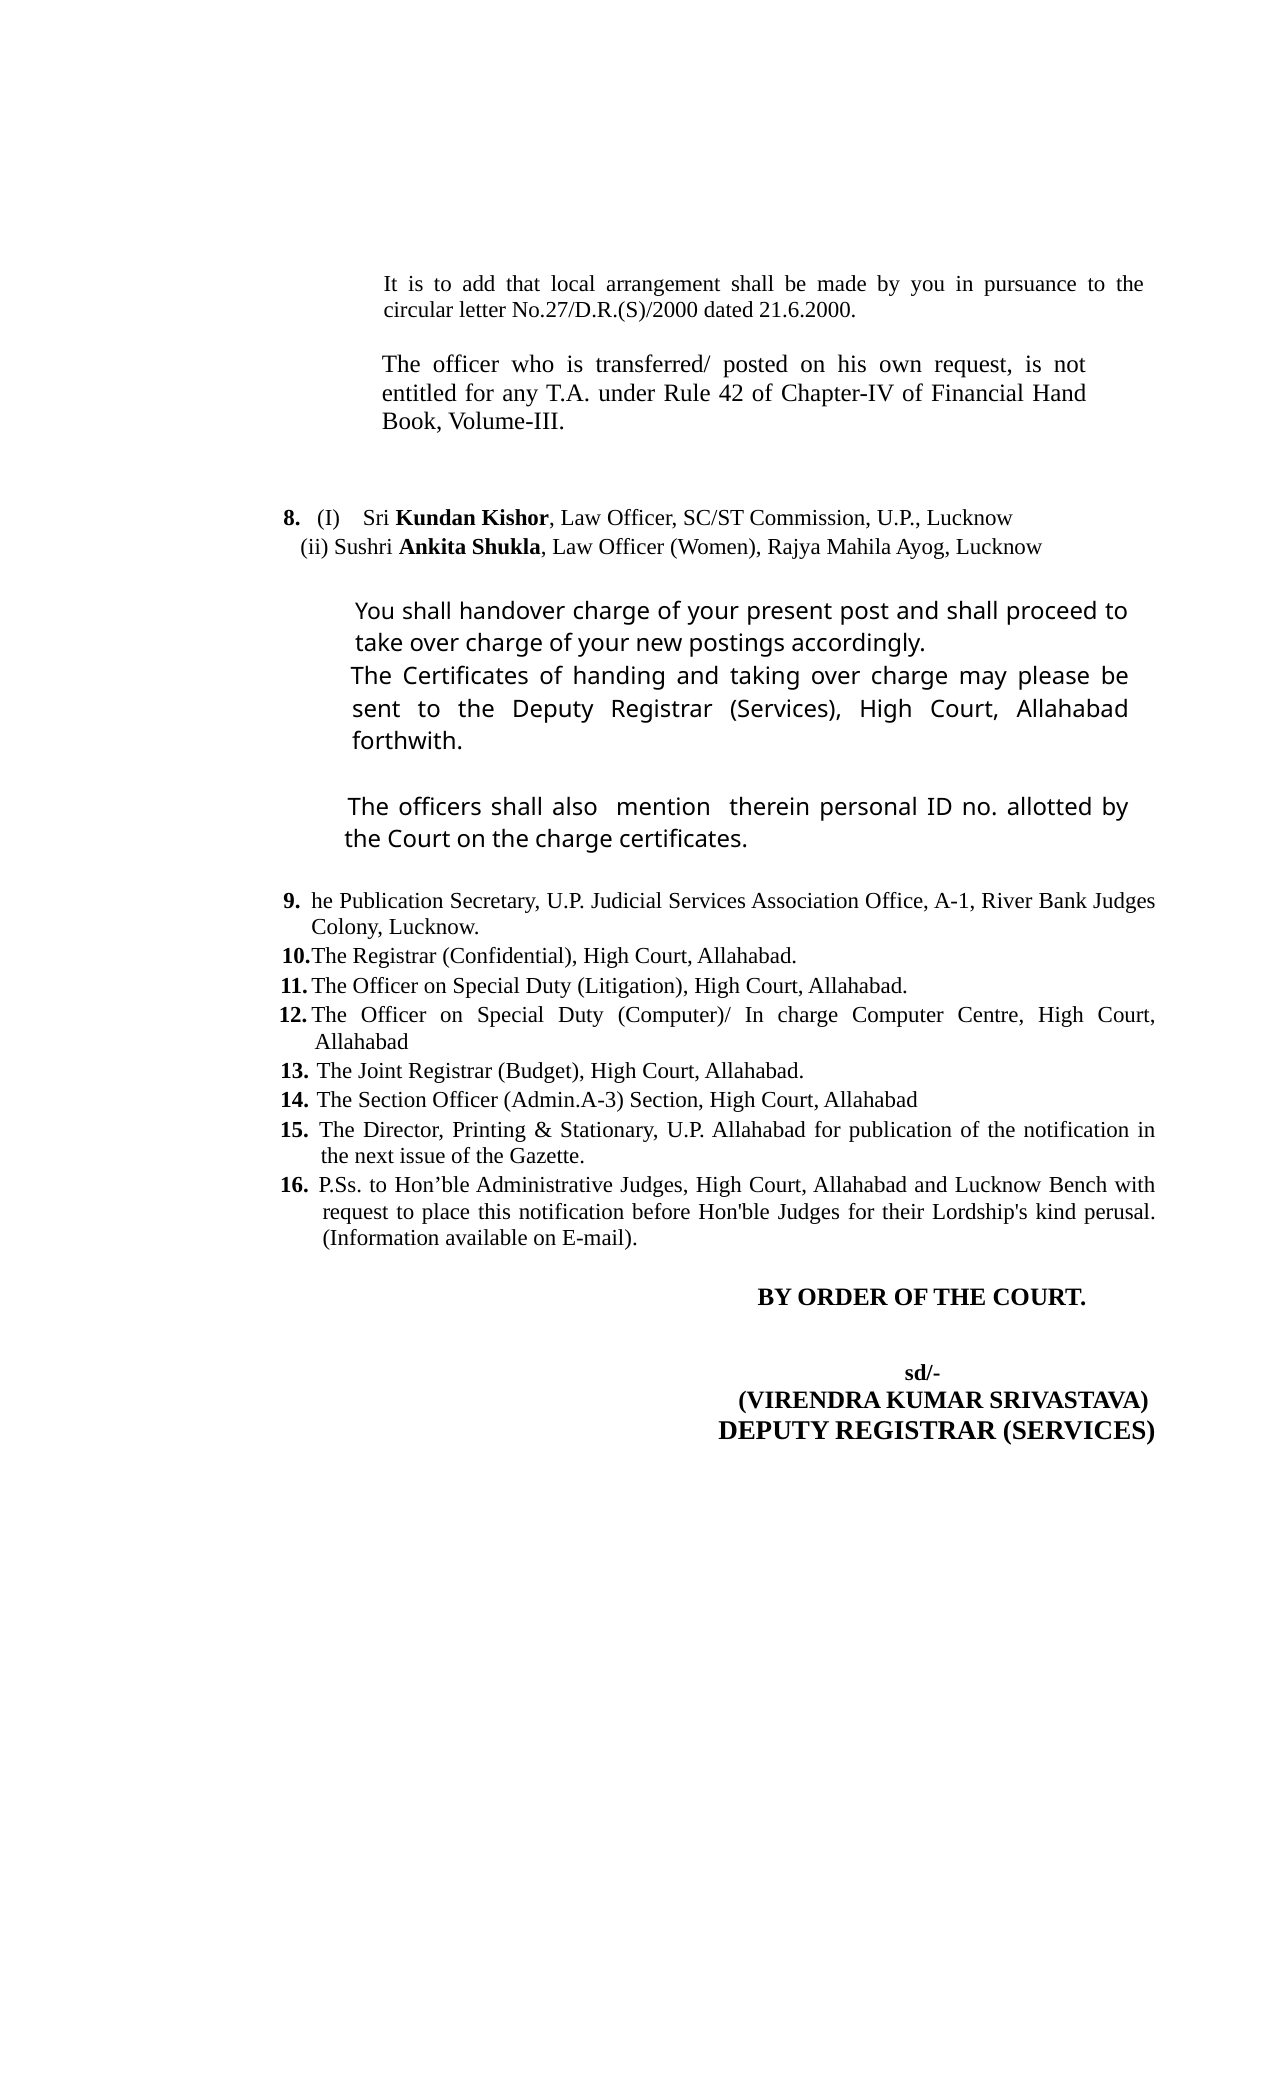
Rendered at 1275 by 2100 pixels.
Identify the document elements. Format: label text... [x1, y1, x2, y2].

text BY ORDER OF THE COURT. [236, 1282, 1157, 1311]
text It is to add that local arrangement shall be made by you in pursuance to the circular letter No.27/D.R.(S)/2000 dated 21.6.2000. [310, 270, 1157, 323]
text The officer who is transferred/ posted on his own request, is not entitled for any T.A. under Rule 42 of Chapter-IV of Financial Hand Book, Volume-III. [382, 349, 1087, 435]
text (ii) Sushri Ankita Shukla, Law Officer (Women), Rajya Mahila Ayog, Lucknow [283, 533, 1157, 559]
list The Officer on Special Duty (Litigation), High Court, Allahabad. [280, 972, 1157, 998]
text (VIRENDRA KUMAR SRIVASTAVA) [236, 1385, 1157, 1414]
list he Publication Secretary, U.P. Judicial Services Association Office, A-1, River Bank Judges Colony, Lucknow. [283, 887, 1157, 939]
text The Certificates of handing and taking over charge may please be sent to the Deputy Registrar (Services), High Court, Allahabad forthwith. [350, 659, 1130, 757]
text sd/- [236, 1359, 1157, 1385]
list The Section Officer (Admin.A-3) Section, High Court, Allahabad [280, 1086, 1157, 1113]
text You shall handover charge of your present post and shall proceed to take over charge of your new postings accordingly. [327, 594, 1130, 659]
text DEPUTY REGISTRAR (SERVICES) [236, 1414, 1157, 1445]
list The Registrar (Confidential), High Court, Allahabad. [282, 943, 1157, 969]
list The Director, Printing & Stationary, U.P. Allahabad for publication of the notification in the next issue of the Gazette. [280, 1116, 1157, 1168]
list The Joint Registrar (Budget), High Court, Allahabad. [280, 1057, 1157, 1083]
list P.Ss. to Hon’ble Administrative Judges, High Court, Allahabad and Lucknow Bench with request to place this notification before Hon'ble Judges for their Lordship's kind perusal.(Information available on E-mail). [280, 1172, 1157, 1251]
list The Officer on Special Duty (Computer)/ In charge Computer Centre, High Court, Allahabad [278, 1001, 1157, 1054]
text The officers shall also mention therein personal ID no. allotted by the Court on the charge certificates. [344, 789, 1130, 854]
list (I) Sri Kundan Kishor, Law Officer, SC/ST Commission, U.P., Lucknow [283, 504, 1157, 530]
